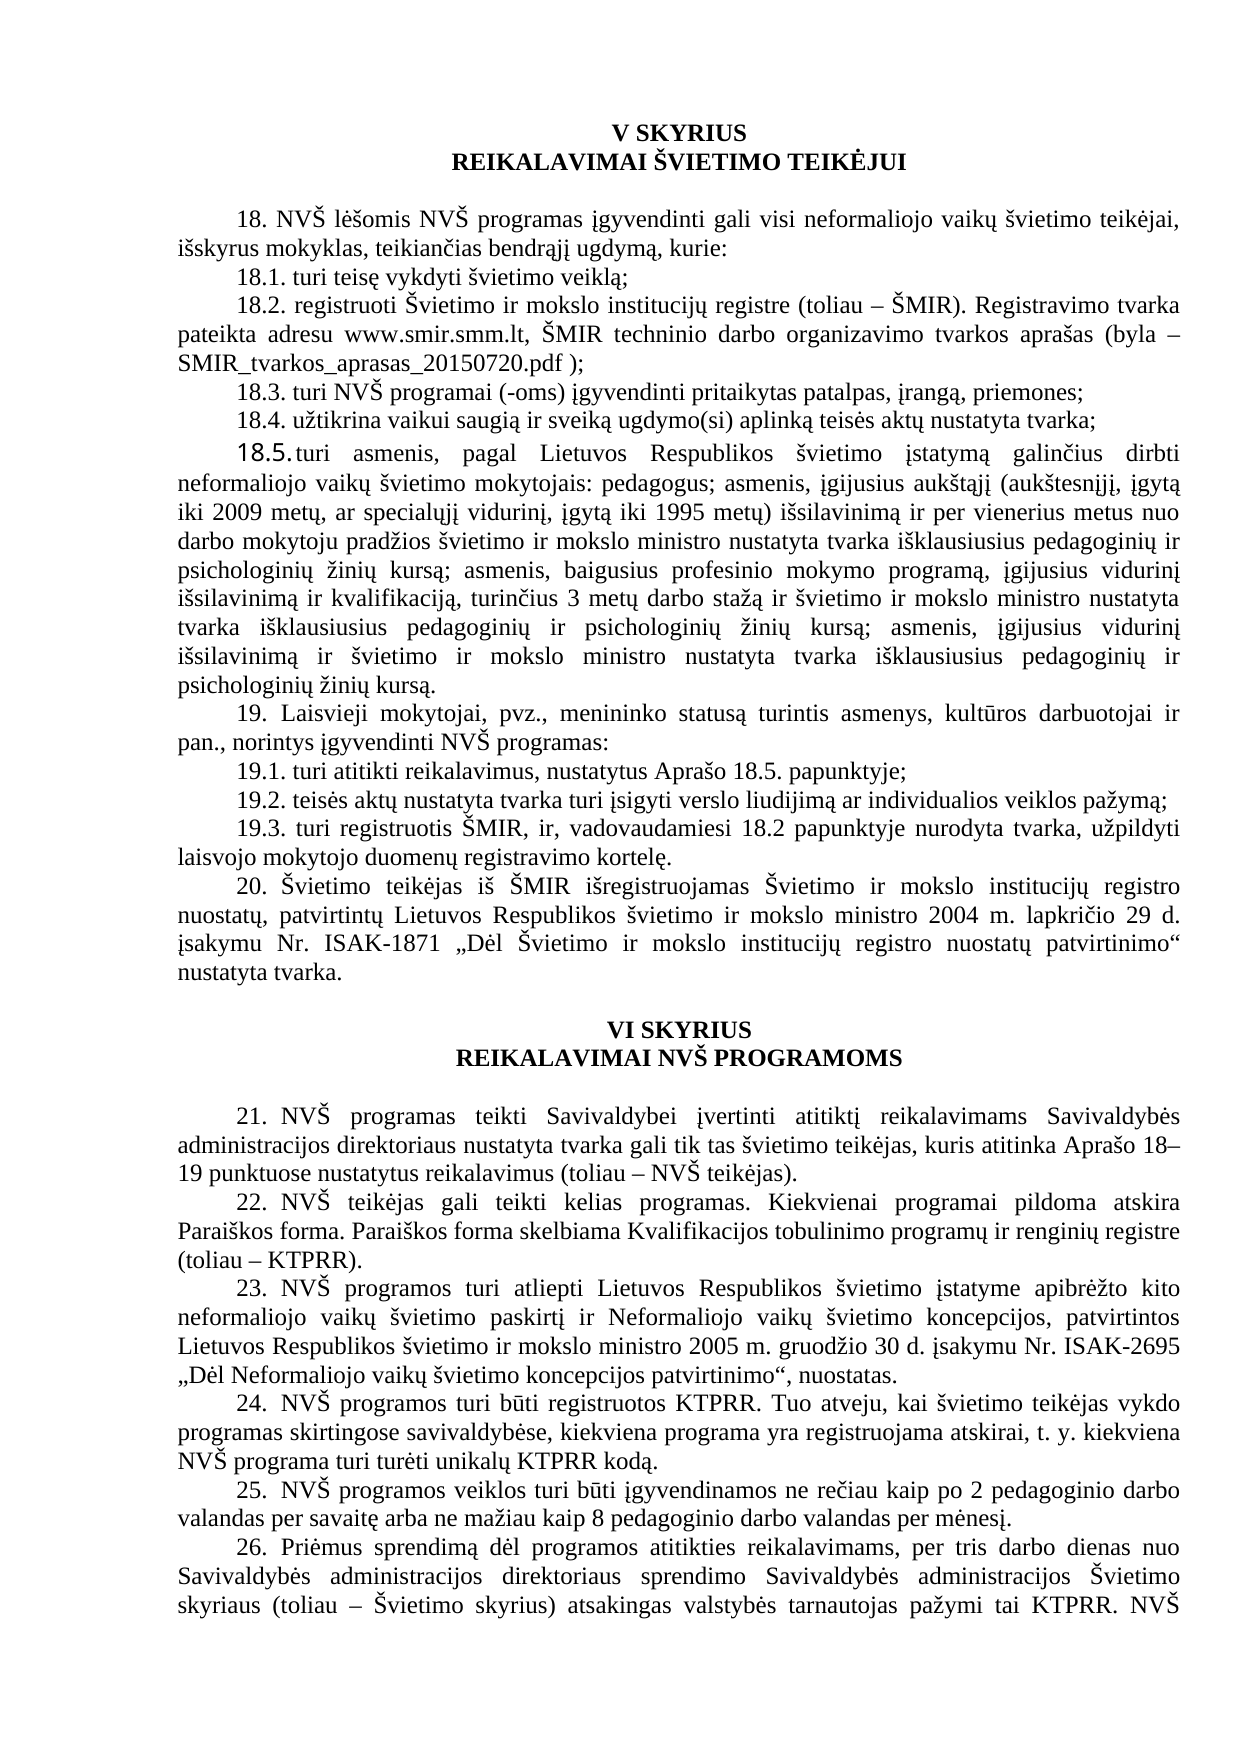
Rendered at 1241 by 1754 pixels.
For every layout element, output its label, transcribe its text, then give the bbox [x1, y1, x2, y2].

text 21. NVŠ programas teikti Savivaldybei įvertinti atitiktį reikalavimams Savivaldybės administracijos direktoriaus nustatyta tvarka gali tik tas švietimo teikėjas, kuris atitinka Aprašo 18–19 punktuose nustatytus reikalavimus (toliau – NVŠ teikėjas). [177, 1101, 1181, 1187]
text 18.2. registruoti Švietimo ir mokslo institucijų registre (toliau – ŠMIR). Registravimo tvarka pateikta adresu www.smir.smm.lt, ŠMIR techninio darbo organizavimo tvarkos aprašas (byla – SMIR_tvarkos_aprasas_20150720.pdf ); [177, 291, 1181, 377]
text 23. NVŠ programos turi atliepti Lietuvos Respublikos švietimo įstatyme apibrėžto kito neformaliojo vaikų švietimo paskirtį ir Neformaliojo vaikų švietimo koncepcijos, patvirtintos Lietuvos Respublikos švietimo ir mokslo ministro 2005 m. gruodžio 30 d. įsakymu Nr. ISAK-2695 „Dėl Neformaliojo vaikų švietimo koncepcijos patvirtinimo“, nuostatas. [177, 1273, 1181, 1388]
text REIKALAVIMAI ŠVIETIMO TEIKĖJUI [177, 147, 1181, 176]
text 22. NVŠ teikėjas gali teikti kelias programas. Kiekvienai programai pildoma atskira Paraiškos forma. Paraiškos forma skelbiama Kvalifikacijos tobulinimo programų ir renginių registre (toliau – KTPRR). [177, 1187, 1181, 1273]
text 18.4. užtikrina vaikui saugią ir sveiką ugdymo(si) aplinką teisės aktų nustatyta tvarka; [177, 406, 1181, 434]
text 18.1. turi teisę vykdyti švietimo veiklą; [177, 262, 1181, 291]
text 24. NVŠ programos turi būti registruotos KTPRR. Tuo atveju, kai švietimo teikėjas vykdo programas skirtingose savivaldybėse, kiekviena programa yra registruojama atskirai, t. y. kiekviena NVŠ programa turi turėti unikalų KTPRR kodą. [177, 1388, 1181, 1475]
text 18.5. turi asmenis, pagal Lietuvos Respublikos švietimo įstatymą galinčius dirbti neformaliojo vaikų švietimo mokytojais: pedagogus; asmenis, įgijusius aukštąjį (aukštesnįjį, įgytą iki 2009 metų, ar specialųjį vidurinį, įgytą iki 1995 metų) išsilavinimą ir per vienerius metus nuo darbo mokytoju pradžios švietimo ir mokslo ministro nustatyta tvarka išklausiusius pedagoginių ir psichologinių žinių kursą; asmenis, baigusius profesinio mokymo programą, įgijusius vidurinį išsilavinimą ir kvalifikaciją, turinčius 3 metų darbo stažą ir švietimo ir mokslo ministro nustatyta tvarka išklausiusius pedagoginių ir psichologinių žinių kursą; asmenis, įgijusius vidurinį išsilavinimą ir švietimo ir mokslo ministro nustatyta tvarka išklausiusius pedagoginių ir psichologinių žinių kursą. [177, 434, 1181, 698]
text 26. Priėmus sprendimą dėl programos atitikties reikalavimams, per tris darbo dienas nuo Savivaldybės administracijos direktoriaus sprendimo Savivaldybės administracijos Švietimo skyriaus (toliau – Švietimo skyrius) atsakingas valstybės tarnautojas pažymi tai KTPRR. NVŠ [177, 1532, 1181, 1618]
text 18.3. turi NVŠ programai (-oms) įgyvendinti pritaikytas patalpas, įrangą, priemones; [177, 377, 1181, 406]
text 19.2. teisės aktų nustatyta tvarka turi įsigyti verslo liudijimą ar individualios veiklos pažymą; [177, 785, 1181, 813]
text REIKALAVIMAI NVŠ PROGRAMOMS [177, 1043, 1181, 1072]
text V SKYRIUS [177, 118, 1181, 147]
text 18. NVŠ lėšomis NVŠ programas įgyvendinti gali visi neformaliojo vaikų švietimo teikėjai, išskyrus mokyklas, teikiančias bendrąjį ugdymą, kurie: [177, 204, 1181, 262]
text 25. NVŠ programos veiklos turi būti įgyvendinamos ne rečiau kaip po 2 pedagoginio darbo valandas per savaitę arba ne mažiau kaip 8 pedagoginio darbo valandas per mėnesį. [177, 1475, 1181, 1532]
text 19.3. turi registruotis ŠMIR, ir, vadovaudamiesi 18.2 papunktyje nurodyta tvarka, užpildyti laisvojo mokytojo duomenų registravimo kortelę. [177, 813, 1181, 871]
text 19. Laisvieji mokytojai, pvz., menininko statusą turintis asmenys, kultūros darbuotojai ir pan., norintys įgyvendinti NVŠ programas: [177, 698, 1181, 756]
text VI SKYRIUS [177, 1015, 1181, 1043]
text 19.1. turi atitikti reikalavimus, nustatytus Aprašo 18.5. papunktyje; [177, 756, 1181, 785]
text 20. Švietimo teikėjas iš ŠMIR išregistruojamas Švietimo ir mokslo institucijų registro nuostatų, patvirtintų Lietuvos Respublikos švietimo ir mokslo ministro 2004 m. lapkričio 29 d. įsakymu Nr. ISAK-1871 „Dėl Švietimo ir mokslo institucijų registro nuostatų patvirtinimo“ nustatyta tvarka. [177, 871, 1181, 986]
